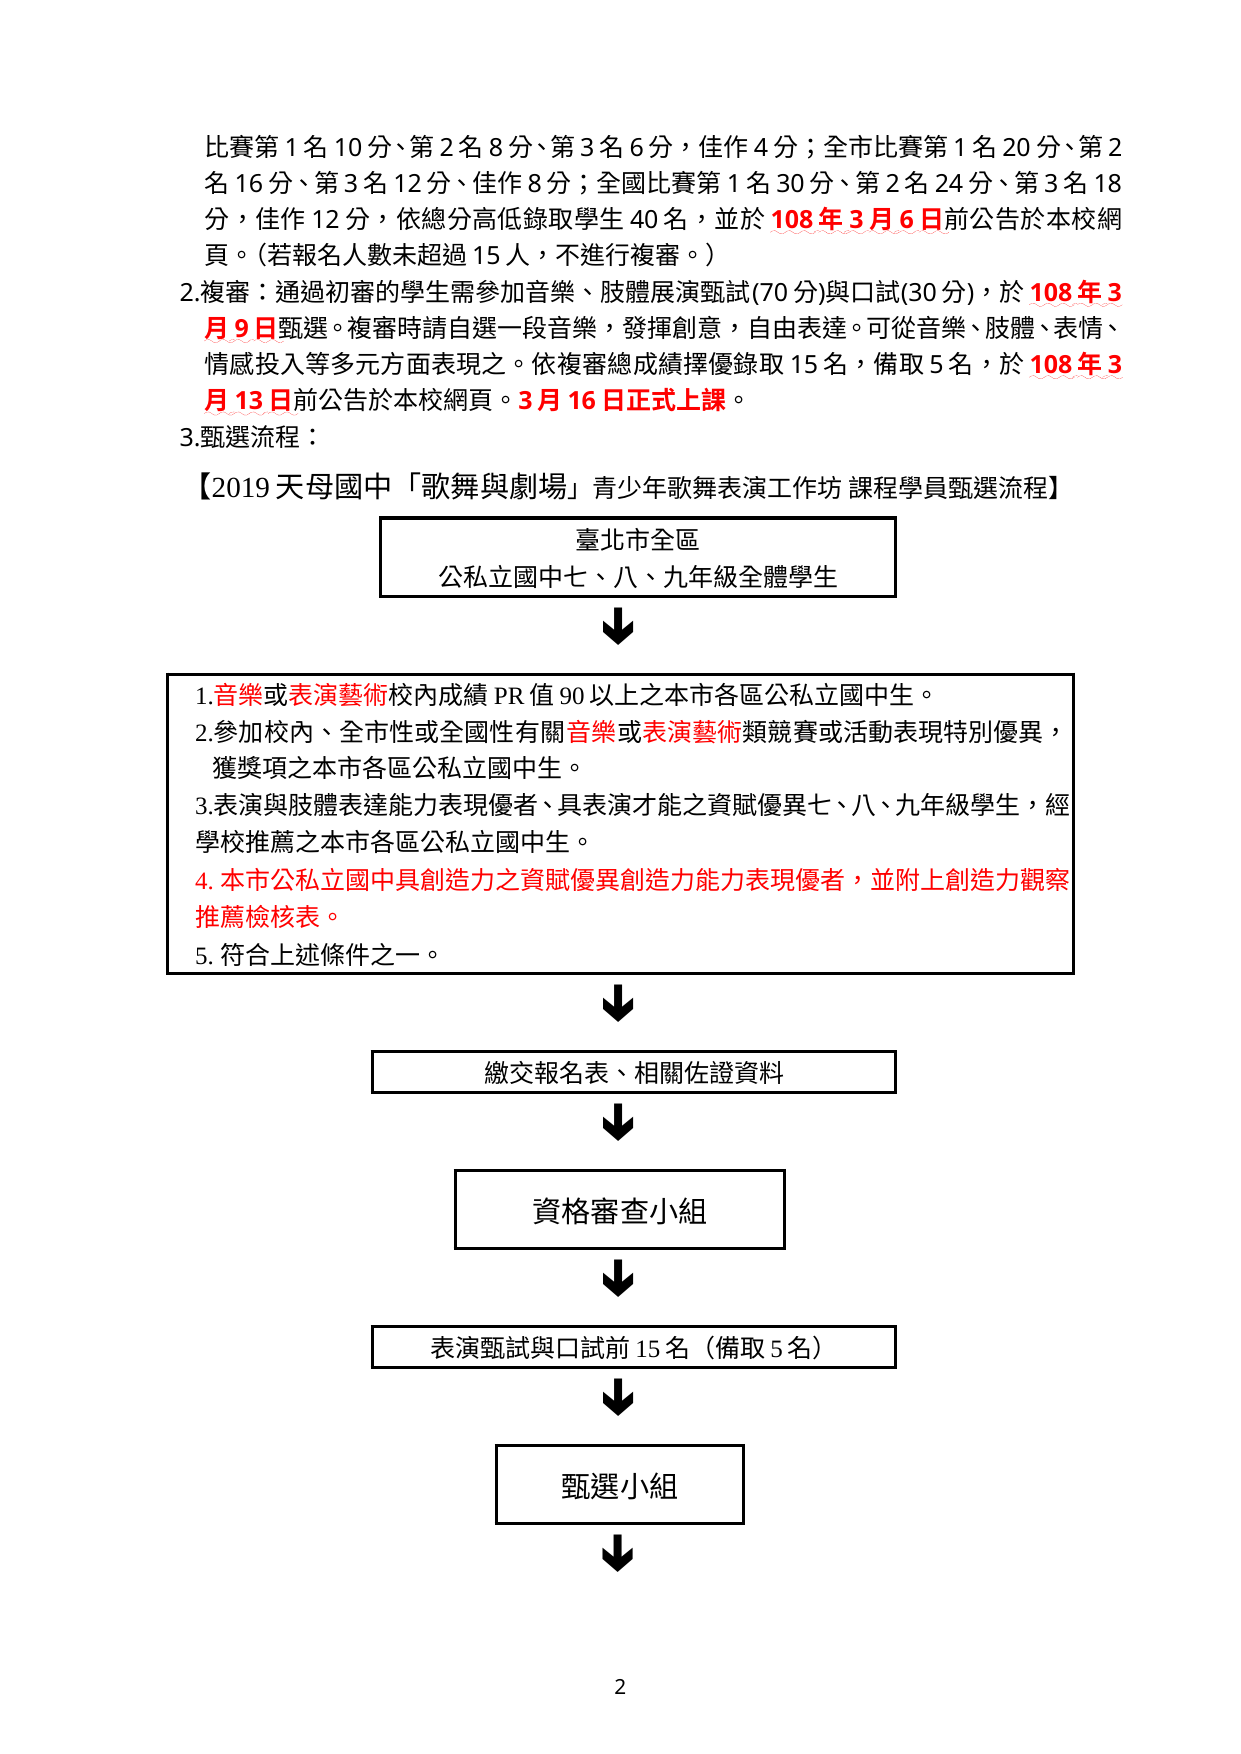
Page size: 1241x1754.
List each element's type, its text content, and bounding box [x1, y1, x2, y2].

table_header [290, 516, 331, 594]
table_cell [896, 1522, 908, 1600]
table_cell [455, 1444, 495, 1522]
table_cell [249, 1444, 290, 1522]
table_cell [208, 1444, 249, 1522]
table_cell [990, 1169, 1031, 1247]
table_cell 甄選小組 [498, 1447, 742, 1522]
table_cell [990, 1522, 1031, 1600]
table_header [897, 516, 908, 594]
table_cell [1031, 1169, 1073, 1247]
table_cell [908, 1325, 949, 1366]
table_cell [290, 1444, 331, 1522]
table_header [990, 516, 1031, 594]
table_cell [331, 1444, 372, 1522]
table_cell [784, 1444, 826, 1522]
table_header [167, 516, 208, 594]
table_cell [290, 1325, 331, 1366]
table_header [1031, 516, 1073, 594]
table_cell [381, 1444, 455, 1522]
table_cell [167, 1522, 208, 1600]
table_cell [990, 1444, 1031, 1522]
table_cell [1031, 1444, 1073, 1522]
table_cell 繳交報名表、相關佐證資料 [374, 1053, 894, 1091]
table_cell 表演甄試與口試前15名（備取5名） [374, 1328, 894, 1366]
table_cell [949, 1325, 990, 1366]
table_cell [249, 1522, 290, 1600]
table_cell [331, 1050, 371, 1091]
table_cell [896, 1169, 908, 1247]
table_cell [249, 1169, 290, 1247]
table_header [908, 516, 949, 594]
table_cell  [167, 975, 1073, 1050]
table_cell [908, 1050, 949, 1091]
table_cell [249, 1325, 290, 1366]
table_cell  [167, 595, 1073, 673]
table_cell [290, 1050, 331, 1091]
table_cell [990, 1050, 1031, 1091]
table_cell [745, 1444, 784, 1522]
table_cell [949, 1050, 990, 1091]
table_cell [331, 1169, 372, 1247]
table_cell [908, 1169, 949, 1247]
table_cell [208, 1169, 249, 1247]
table_cell [786, 1169, 826, 1247]
table_cell [167, 1325, 208, 1366]
table_header [331, 516, 372, 594]
table_cell [908, 1522, 949, 1600]
table_cell [167, 1169, 208, 1247]
table_cell [1031, 1050, 1073, 1091]
table_cell [826, 1522, 896, 1600]
table_cell [897, 1325, 908, 1366]
table_cell [208, 1522, 249, 1600]
table_cell [331, 1325, 371, 1366]
table_cell [949, 1522, 990, 1600]
table_cell [372, 1444, 381, 1522]
table_cell [1031, 1522, 1073, 1600]
table_cell [784, 1522, 826, 1600]
table_cell [949, 1444, 990, 1522]
table_header [208, 516, 249, 594]
table_cell [290, 1169, 331, 1247]
table_cell  [496, 1525, 743, 1600]
text 3.甄選流程： [168, 417, 1122, 453]
table_cell [896, 1444, 908, 1522]
text 比賽第1名10分、第2名8分、第3名6分，佳作4分；全市比賽第1名20分、第2名16分、第3名12分、佳作8分；全國比賽第1名30分、第2名24分、第3名18分，佳作12分，依總分高低錄取學生40名，並於108年3月6日前公告於本校網頁。（若報名人數未超過15人，不進行複審。） [179, 127, 1122, 272]
table_cell [331, 1522, 372, 1600]
table_header [949, 516, 990, 594]
table_cell [908, 1444, 949, 1522]
table_cell [208, 1050, 249, 1091]
table_header 臺北市全區 公私立國中七、八、九年級全體學生 [382, 520, 894, 594]
table_cell [455, 1522, 496, 1600]
table_cell [897, 1050, 908, 1091]
table_cell [167, 1444, 208, 1522]
table_cell [826, 1169, 896, 1247]
table_cell [990, 1325, 1031, 1366]
table_cell [290, 1522, 331, 1600]
table_cell [208, 1325, 249, 1366]
table_cell [167, 1050, 208, 1091]
table_cell [826, 1444, 896, 1522]
table_cell  [167, 1366, 1073, 1444]
table_cell [1031, 1325, 1073, 1366]
text 2.複審：通過初審的學生需參加音樂、肢體展演甄試(70分)與口試(30分)，於108年3月9日甄選。複審時請自選一段音樂，發揮創意，自由表達。可從音樂、肢體、表情、情感投入等多元方面表現之。依複審總成績擇優錄取15名，備取5名，於108年3月13日前公告於本校網頁。3月16日正式上課。 [179, 272, 1122, 417]
table_header [249, 516, 290, 594]
table_cell [381, 1522, 455, 1600]
table_cell [372, 1169, 381, 1247]
table_cell 1.音樂或表演藝術校內成績PR值90以上之本市各區公私立國中生。 2.參加校內、全市性或全國性有關音樂或表演藝術類競賽或活動表現特別優異，獲獎項之本市各區公私立國中生。 3.表演與肢體表達能力表現優者、具表演才能之資賦優異七、八、九年級學生，經學校推薦之本市各區公私立國中生。 4. 本市公私立國中具創造力之資賦優異創造力能力表現優者，並附上創造力觀察推薦檢核表。 5. 符合上述條件之一。 [169, 676, 1072, 972]
table_cell [743, 1522, 784, 1600]
table_cell 資格審查小組 [457, 1172, 783, 1247]
table_cell  [167, 1091, 1073, 1169]
table_header [372, 516, 379, 594]
table_cell [249, 1050, 290, 1091]
text 【2019天母國中「歌舞與劇場」青少年歌舞表演工作坊 課程學員甄選流程】 [128, 464, 1122, 506]
table_cell [372, 1522, 381, 1600]
table_cell  [167, 1247, 1073, 1325]
table_cell [949, 1169, 990, 1247]
table_cell [381, 1169, 454, 1247]
